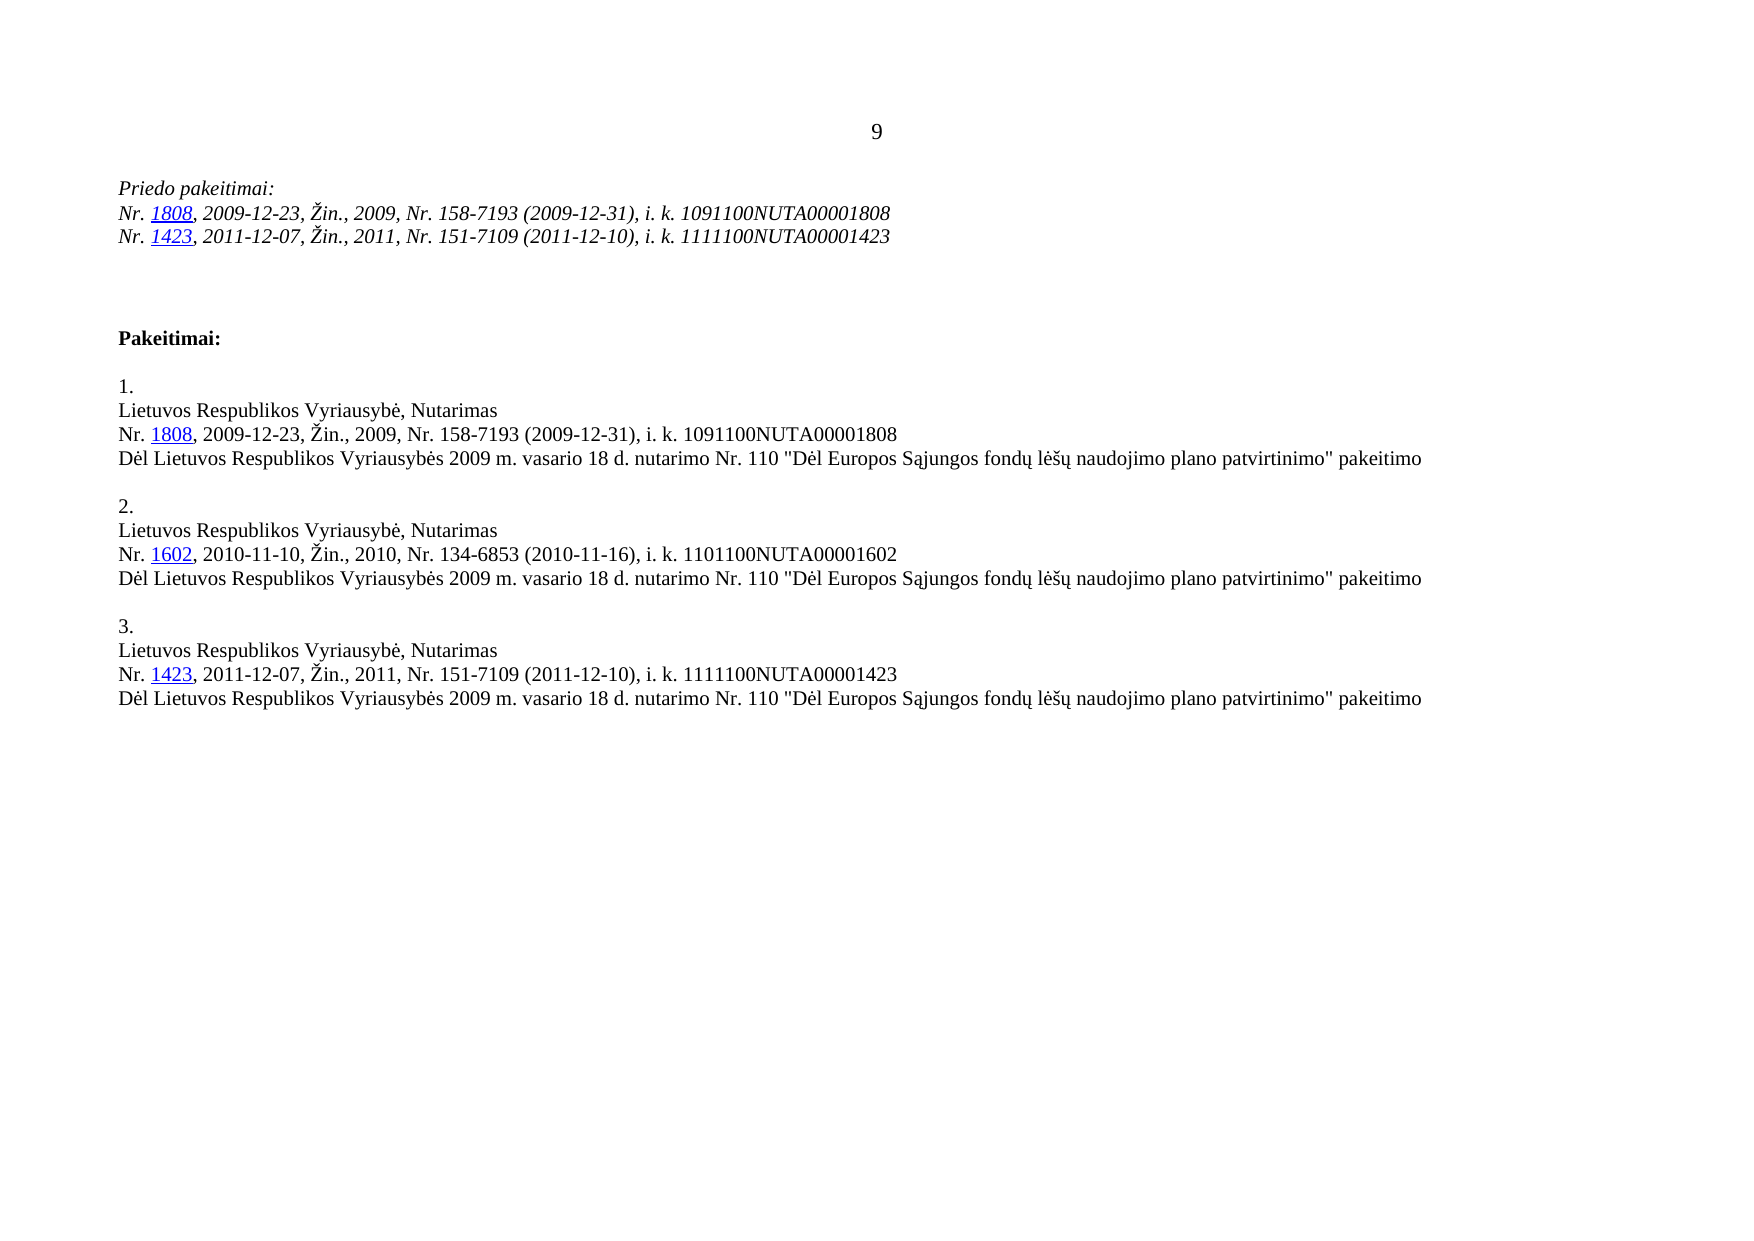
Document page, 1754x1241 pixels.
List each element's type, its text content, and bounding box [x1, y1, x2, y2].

text 1. [118, 373, 1636, 398]
text Lietuvos Respublikos Vyriausybė, Nutarimas [118, 518, 1636, 542]
text Dėl Lietuvos Respublikos Vyriausybės 2009 m. vasario 18 d. nutarimo Nr. 110 "Dėl Europos Sąjungos fondų lėšų naudojimo plano patvirtinimo" pakeitimo [118, 686, 1636, 710]
text Dėl Lietuvos Respublikos Vyriausybės 2009 m. vasario 18 d. nutarimo Nr. 110 "Dėl Europos Sąjungos fondų lėšų naudojimo plano patvirtinimo" pakeitimo [118, 446, 1636, 470]
text Nr. 1808, 2009-12-23, Žin., 2009, Nr. 158-7193 (2009-12-31), i. k. 1091100NUTA00001808 [118, 200, 1636, 224]
text Lietuvos Respublikos Vyriausybė, Nutarimas [118, 398, 1636, 422]
text Lietuvos Respublikos Vyriausybė, Nutarimas [118, 638, 1636, 662]
text Nr. 1808, 2009-12-23, Žin., 2009, Nr. 158-7193 (2009-12-31), i. k. 1091100NUTA00001808 [118, 422, 1636, 446]
text Priedo pakeitimai: [118, 176, 1636, 200]
text 2. [118, 494, 1636, 518]
text Nr. 1602, 2010-11-10, Žin., 2010, Nr. 134-6853 (2010-11-16), i. k. 1101100NUTA00001602 [118, 542, 1636, 566]
text 3. [118, 614, 1636, 638]
text Dėl Lietuvos Respublikos Vyriausybės 2009 m. vasario 18 d. nutarimo Nr. 110 "Dėl Europos Sąjungos fondų lėšų naudojimo plano patvirtinimo" pakeitimo [118, 566, 1636, 590]
text Nr. 1423, 2011-12-07, Žin., 2011, Nr. 151-7109 (2011-12-10), i. k. 1111100NUTA00001423 [118, 224, 1636, 248]
text Nr. 1423, 2011-12-07, Žin., 2011, Nr. 151-7109 (2011-12-10), i. k. 1111100NUTA00001423 [118, 662, 1636, 686]
text Pakeitimai: [118, 325, 1636, 349]
